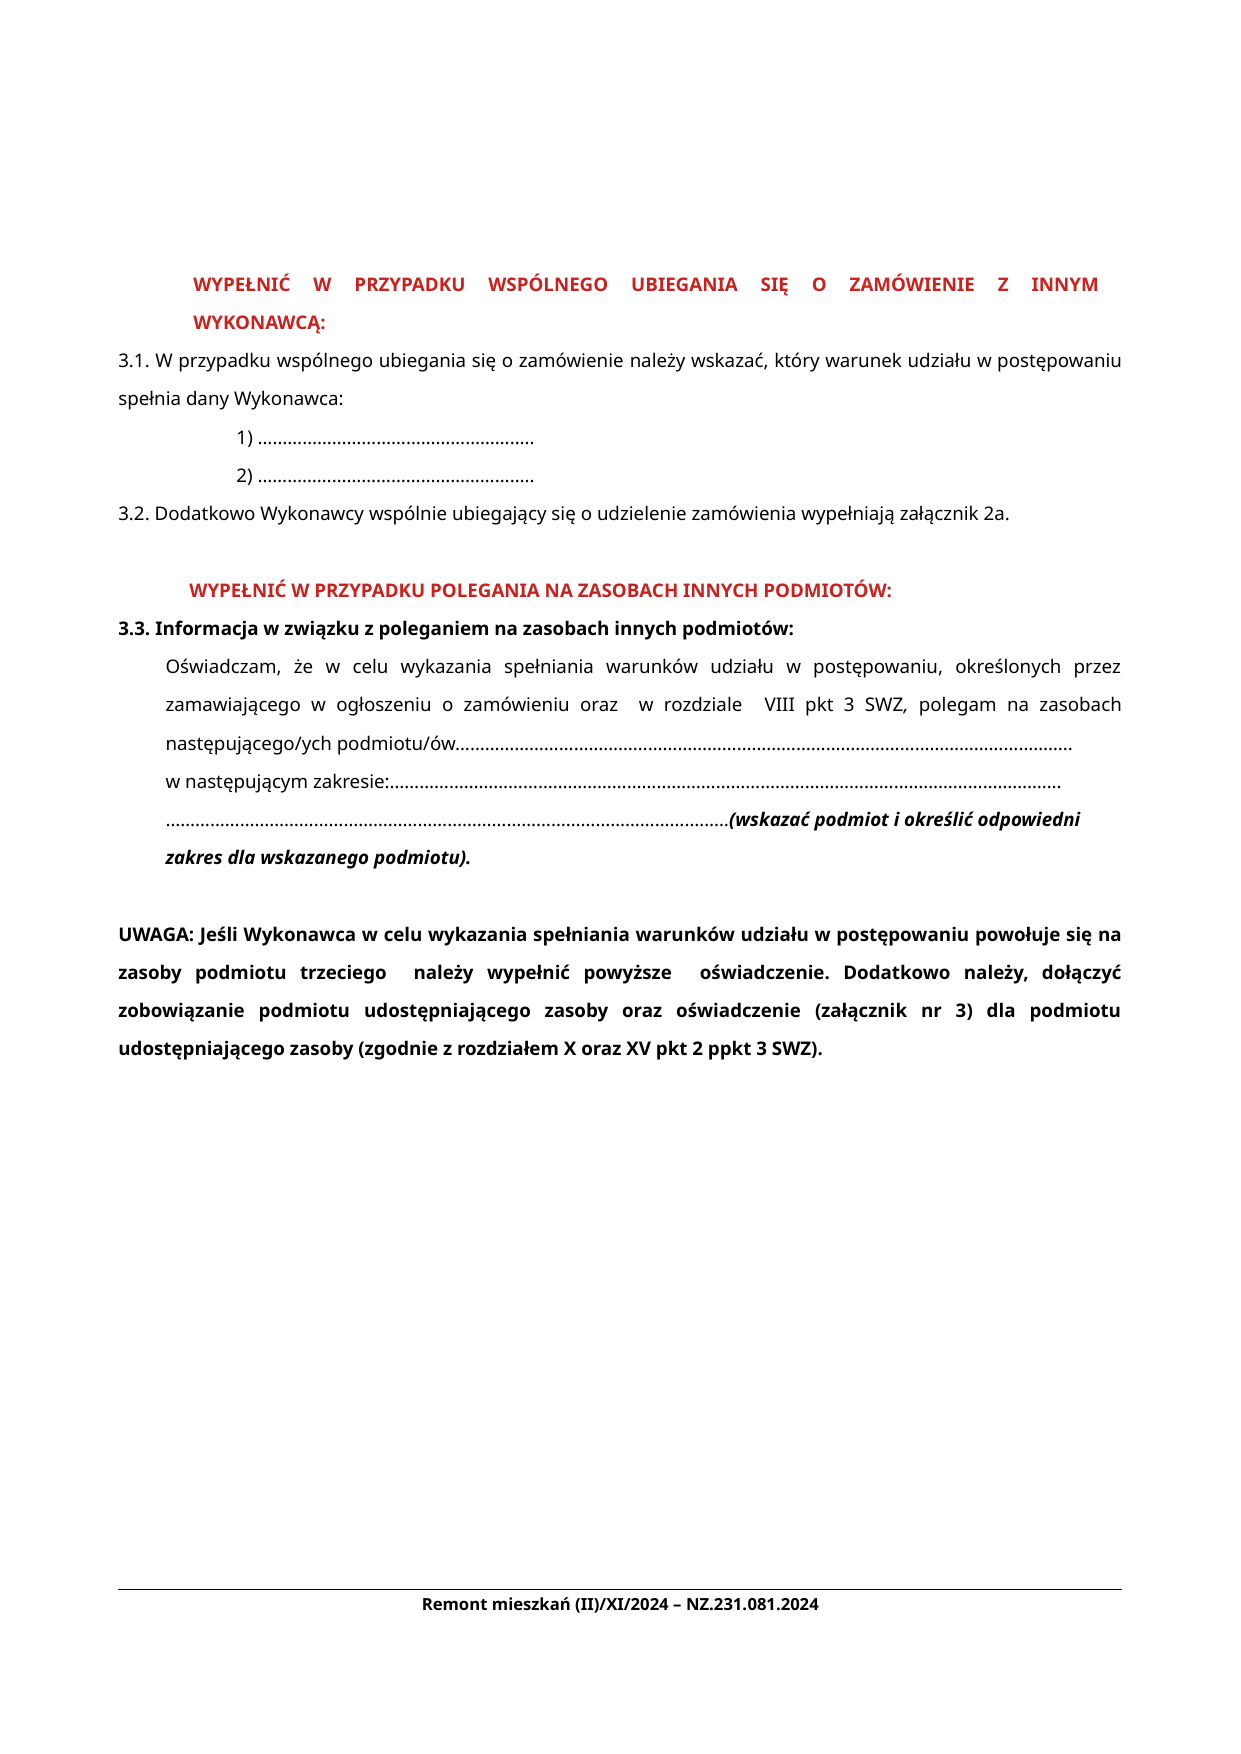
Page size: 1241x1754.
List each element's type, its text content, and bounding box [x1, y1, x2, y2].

list Oświadczam, że w celu wykazania spełniania warunków udziału w postępowaniu, określonych przez zamawiającego w ogłoszeniu o zamówieniu oraz w rozdziale VIII pkt 3 SWZ, polegam na zasobach następującego/ych podmiotu/ów…………………………………………………………………………………………………………….. [130, 653, 1122, 755]
list 3.3. Informacja w związku z poleganiem na zasobach innych podmiotów: [118, 615, 1122, 641]
list 2) ……………………………………………….. [201, 462, 1122, 488]
text WYPEŁNIĆ W PRZYPADKU POLEGANIA NA ZASOBACH INNYCH PODMIOTÓW: [6, 577, 1122, 602]
list WYPEŁNIĆ W PRZYPADKU WSPÓLNEGO UBIEGANIA SIĘ O ZAMÓWIENIE Z INNYM WYKONAWCĄ: [0, 271, 1122, 335]
list 3.1. W przypadku wspólnego ubiegania się o zamówienie należy wskazać, który warunek udziału w postępowaniu spełnia dany Wykonawca: [118, 347, 1122, 411]
list UWAGA: Jeśli Wykonawca w celu wykazania spełniania warunków udziału w postępowaniu powołuje się na zasoby podmiotu trzeciego należy wypełnić powyższe oświadczenie. Dodatkowo należy, dołączyć zobowiązanie podmiotu udostępniającego zasoby oraz oświadczenie (załącznik nr 3) dla podmiotu udostępniającego zasoby (zgodnie z rozdziałem X oraz XV pkt 2 ppkt 3 SWZ). [118, 921, 1122, 1061]
list w następującym zakresie:………………………………………………………………………………………………………………………. ……………………………………………………………………………………………………(wskazać podmiot i określić odpowiedni zakres dla wskazanego podmiotu). [130, 768, 1122, 870]
list 3.2. Dodatkowo Wykonawcy wspólnie ubiegający się o udzielenie zamówienia wypełniają załącznik 2a. [118, 500, 1122, 526]
list 1) ……………………………………………….. [201, 424, 1122, 449]
text Remont mieszkań (II)/XI/2024 – NZ.231.081.2024 [118, 1590, 1122, 1615]
